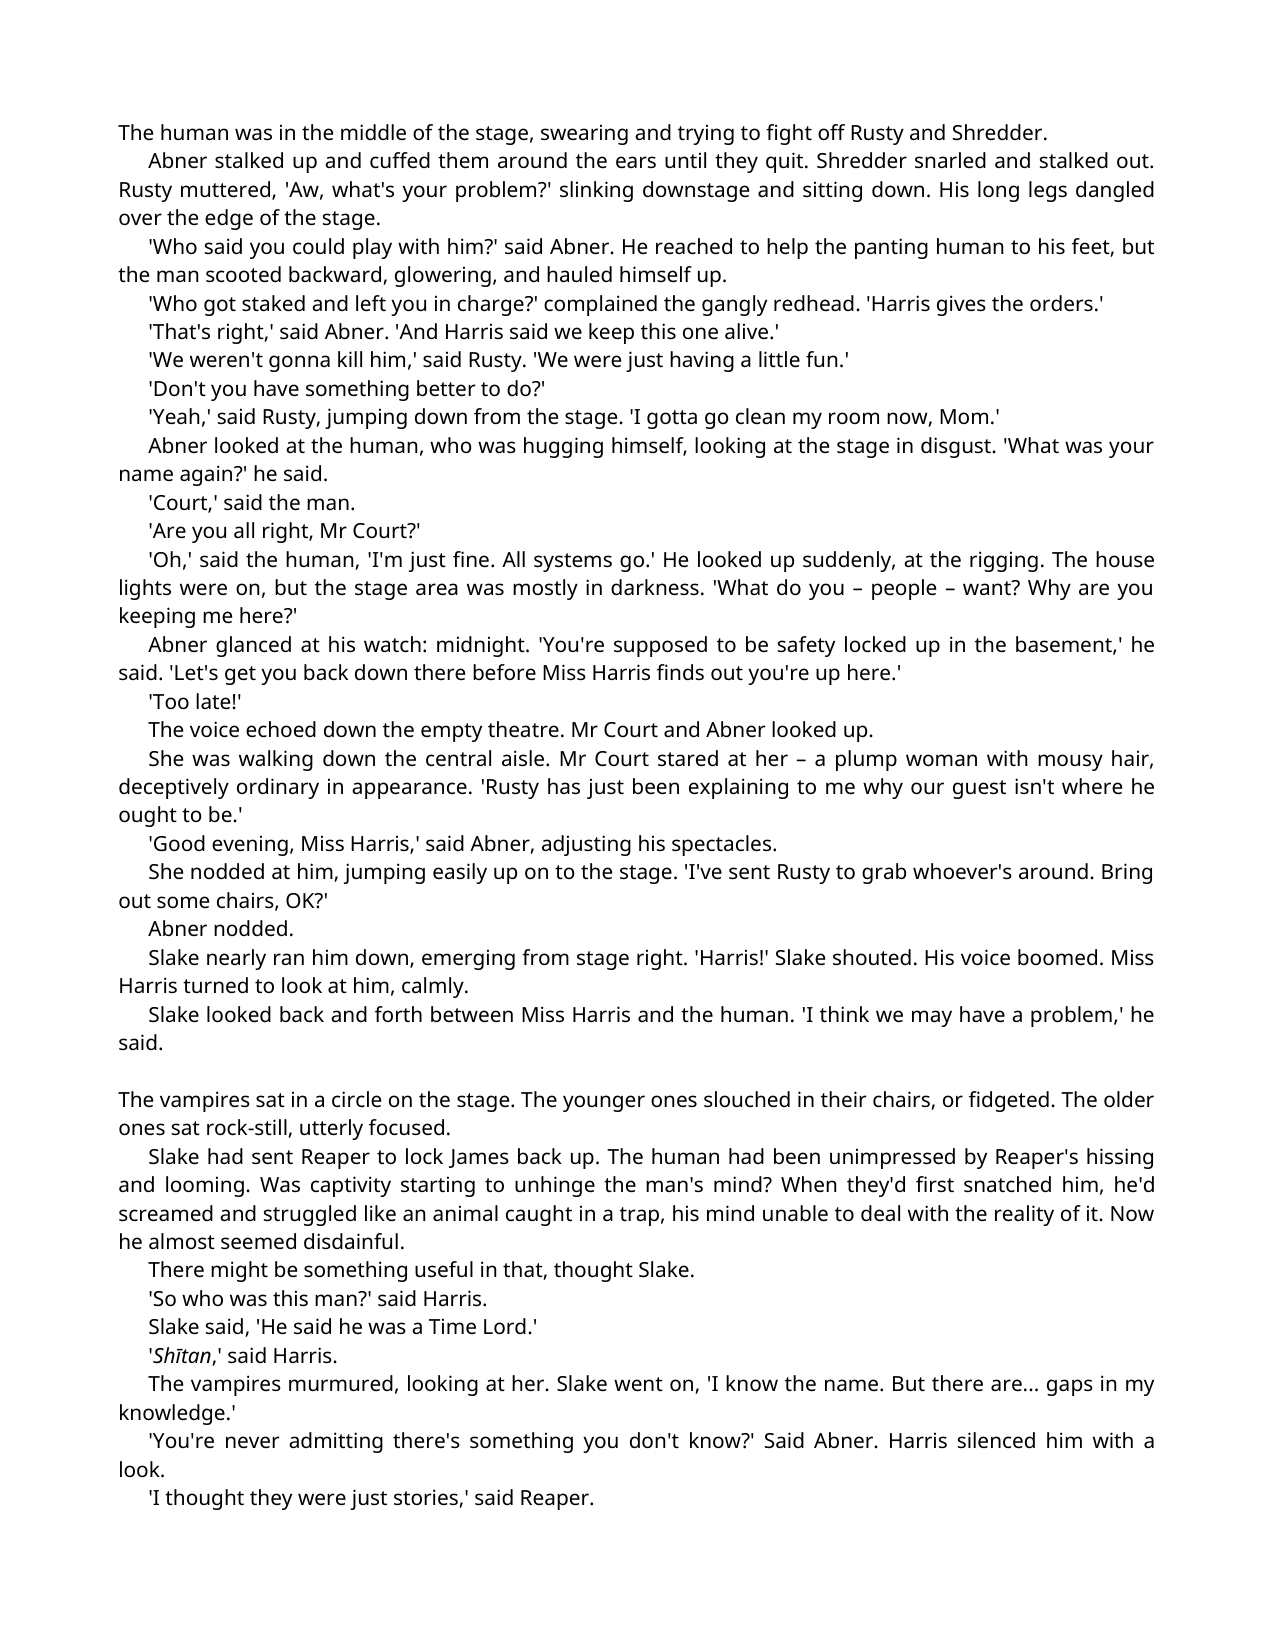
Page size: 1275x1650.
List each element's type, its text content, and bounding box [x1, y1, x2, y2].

text 'Too late!' [118, 687, 1157, 715]
text Slake had sent Reaper to lock James back up. The human had been unimpressed by Reaper's hissing and looming. Was captivity starting to unhinge the man's mind? When they'd first snatched him, he'd screamed and struggled like an animal caught in a trap, his mind unable to deal with the reality of it. Now he almost seemed disdainful. [118, 1142, 1157, 1256]
text Slake said, 'He said he was a Time Lord.' [118, 1312, 1157, 1341]
text Slake looked back and forth between Miss Harris and the human. 'I think we may have a problem,' he said. [118, 1000, 1157, 1057]
text 'Oh,' said the human, 'I'm just fine. All systems go.' He looked up suddenly, at the rigging. The house lights were on, but the stage area was mostly in darkness. 'What do you – people – want? Why are you keeping me here?' [118, 545, 1157, 630]
text 'Who got staked and left you in charge?' complained the gangly redhead. 'Harris gives the orders.' [118, 289, 1157, 317]
text The human was in the middle of the stage, swearing and trying to fight off Rusty and Shredder. [118, 118, 1157, 147]
text 'Good evening, Miss Harris,' said Abner, adjusting his spectacles. [118, 829, 1157, 857]
text 'You're never admitting there's something you don't know?' Said Abner. Harris silenced him with a look. [118, 1426, 1157, 1483]
text 'Don't you have something better to do?' [118, 374, 1157, 402]
text Abner looked at the human, who was hugging himself, looking at the stage in disgust. 'What was your name again?' he said. [118, 431, 1157, 488]
text The voice echoed down the empty theatre. Mr Court and Abner looked up. [118, 715, 1157, 744]
text She was walking down the central aisle. Mr Court stared at her – a plump woman with mousy hair, deceptively ordinary in appearance. 'Rusty has just been explaining to me why our guest isn't where he ought to be.' [118, 744, 1157, 829]
text 'Are you all right, Mr Court?' [118, 516, 1157, 545]
text She nodded at him, jumping easily up on to the stage. 'I've sent Rusty to grab whoever's around. Bring out some chairs, OK?' [118, 857, 1157, 914]
text Abner stalked up and cuffed them around the ears until they quit. Shredder snarled and stalked out. Rusty muttered, 'Aw, what's your problem?' slinking downstage and sitting down. His long legs dangled over the edge of the stage. [118, 147, 1157, 232]
text 'Shītan,' said Harris. [118, 1341, 1157, 1369]
text Slake nearly ran him down, emerging from stage right. 'Harris!' Slake shouted. His voice boomed. Miss Harris turned to look at him, calmly. [118, 943, 1157, 1000]
text 'Court,' said the man. [118, 488, 1157, 516]
text 'I thought they were just stories,' said Reaper. [118, 1483, 1157, 1512]
text The vampires sat in a circle on the stage. The younger ones slouched in their chairs, or fidgeted. The older ones sat rock-still, utterly focused. [118, 1085, 1157, 1142]
text The vampires murmured, looking at her. Slake went on, 'I know the name. But there are... gaps in my knowledge.' [118, 1369, 1157, 1426]
text 'Yeah,' said Rusty, jumping down from the stage. 'I gotta go clean my room now, Mom.' [118, 402, 1157, 431]
text 'We weren't gonna kill him,' said Rusty. 'We were just having a little fun.' [118, 346, 1157, 374]
text Abner glanced at his watch: midnight. 'You're supposed to be safety locked up in the basement,' he said. 'Let's get you back down there before Miss Harris finds out you're up here.' [118, 630, 1157, 687]
text Abner nodded. [118, 914, 1157, 943]
text There might be something useful in that, thought Slake. [118, 1256, 1157, 1284]
text 'So who was this man?' said Harris. [118, 1284, 1157, 1312]
text 'Who said you could play with him?' said Abner. He reached to help the panting human to his feet, but the man scooted backward, glowering, and hauled himself up. [118, 232, 1157, 289]
text 'That's right,' said Abner. 'And Harris said we keep this one alive.' [118, 317, 1157, 346]
